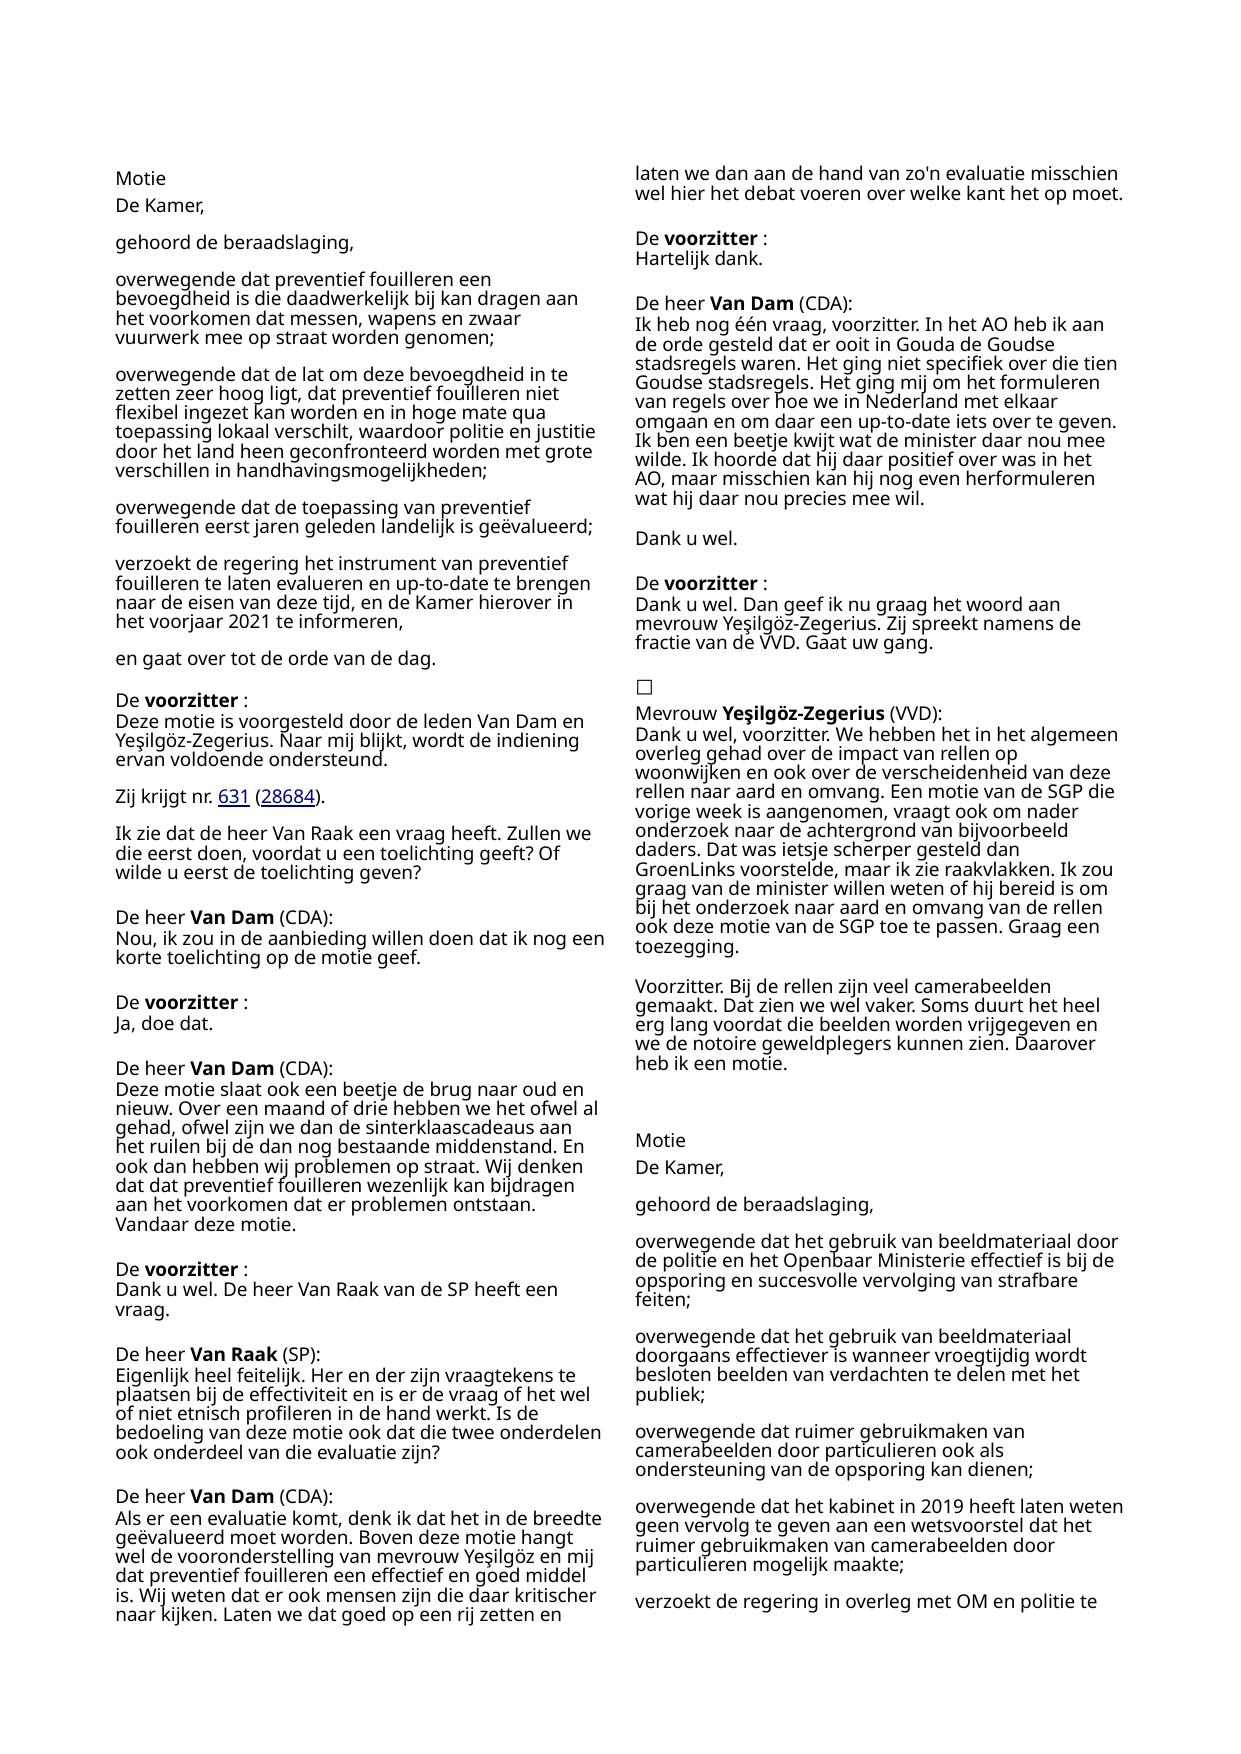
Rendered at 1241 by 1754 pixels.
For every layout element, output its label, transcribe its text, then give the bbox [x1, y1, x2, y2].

text De heer Van Dam (CDA): [115, 1055, 605, 1081]
text gehoord de beraadslaging, [115, 234, 605, 253]
text De voorzitter : [115, 687, 605, 713]
text Dank u wel. [635, 530, 1125, 549]
text Deze motie is voorgesteld door de leden Van Dam en Yeşilgöz-Zegerius. Naar mij blijkt, wordt de indiening ervan voldoende ondersteund. [115, 713, 605, 771]
text en gaat over tot de orde van de dag. [115, 650, 605, 669]
text overwegende dat preventief fouilleren een bevoegdheid is die daadwerkelijk bij kan dragen aan het voorkomen dat messen, wapens en zwaar vuurwerk mee op straat worden genomen; [115, 271, 605, 348]
text De voorzitter : [635, 570, 1125, 596]
text overwegende dat de toepassing van preventief fouilleren eerst jaren geleden landelijk is geëvalueerd; [115, 499, 605, 538]
text overwegende dat het kabinet in 2019 heeft laten weten geen vervolg te geven aan een wetsvoorstel dat het ruimer gebruikmaken van camerabeelden door particulieren mogelijk maakte; [635, 1498, 1125, 1575]
text Deze motie slaat ook een beetje de brug naar oud en nieuw. Over een maand of drie hebben we het ofwel al gehad, ofwel zijn we dan de sinterklaascadeaus aan het ruilen bij de dan nog bestaande middenstand. En ook dan hebben wij problemen op straat. Wij denken dat dat preventief fouilleren wezenlijk kan bijdragen aan het voorkomen dat er problemen ontstaan. Vandaar deze motie. [115, 1081, 605, 1235]
text Hartelijk dank. [635, 250, 1125, 270]
text Eigenlijk heel feitelijk. Her en der zijn vraagtekens te plaatsen bij de effectiviteit en is er de vraag of het wel of niet etnisch profileren in de hand werkt. Is de bedoeling van deze motie ook dat die twee onderdelen ook onderdeel van die evaluatie zijn? [115, 1367, 605, 1463]
text overwegende dat ruimer gebruikmaken van camerabeelden door particulieren ook als ondersteuning van de opsporing kan dienen; [635, 1423, 1125, 1480]
text De heer Van Raak (SP): [115, 1341, 605, 1367]
text overwegende dat het gebruik van beeldmateriaal doorgaans effectiever is wanneer vroegtijdig wordt besloten beelden van verdachten te delen met het publiek; [635, 1328, 1125, 1405]
text Ik heb nog één vraag, voorzitter. In het AO heb ik aan de orde gesteld dat er ooit in Gouda de Goudse stadsregels waren. Het ging niet specifiek over die tien Goudse stadsregels. Het ging mij om het formuleren van regels over hoe we in Nederland met elkaar omgaan en om daar een up-to-date iets over te geven. Ik ben een beetje kwijt wat de minister daar nou mee wilde. Ik hoorde dat hij daar positief over was in het AO, maar misschien kan hij nog even herformuleren wat hij daar nou precies mee wil. [635, 316, 1125, 509]
text De voorzitter : [115, 989, 605, 1015]
text De heer Van Dam (CDA): [115, 904, 605, 930]
text Dank u wel. De heer Van Raak van de SP heeft een vraag. [115, 1281, 605, 1320]
text Dank u wel. Dan geef ik nu graag het woord aan mevrouw Yeşilgöz-Zegerius. Zij spreekt namens de fractie van de VVD. Gaat uw gang. [635, 596, 1125, 653]
text Ik zie dat de heer Van Raak een vraag heeft. Zullen we die eerst doen, voordat u een toelichting geeft? Of wilde u eerst de toelichting geven? [115, 825, 605, 883]
text Nou, ik zou in de aanbieding willen doen dat ik nog een korte toelichting op de motie geef. [115, 930, 605, 968]
text De Kamer, [635, 1159, 1125, 1178]
text gehoord de beraadslaging, [635, 1196, 1125, 1215]
text overwegende dat het gebruik van beeldmateriaal door de politie en het Openbaar Ministerie effectief is bij de opsporing en succesvolle vervolging van strafbare feiten; [635, 1233, 1125, 1310]
text De heer Van Dam (CDA): [635, 291, 1125, 316]
text Zij krijgt nr. 631 (28684). [115, 788, 605, 808]
text verzoekt de regering in overleg met OM en politie te [635, 1593, 1125, 1612]
text De voorzitter : [115, 1256, 605, 1281]
text verzoekt de regering het instrument van preventief fouilleren te laten evalueren en up-to-date te brengen naar de eisen van deze tijd, en de Kamer hierover in het voorjaar 2021 te informeren, [115, 555, 605, 632]
text laten we dan aan de hand van zo'n evaluatie misschien wel hier het debat voeren over welke kant het op moet. [635, 165, 1125, 204]
text Ja, doe dat. [115, 1015, 605, 1034]
text Als er een evaluatie komt, denk ik dat het in de breedte geëvalueerd moet worden. Boven deze motie hangt wel de vooronderstelling van mevrouw Yeşilgöz en mij dat preventief fouilleren een effectief en goed middel is. Wij weten dat er ook mensen zijn die daar kritischer naar kijken. Laten we dat goed op een rij zetten en [115, 1509, 605, 1625]
text De heer Van Dam (CDA): [115, 1484, 605, 1509]
text ⬜ [635, 674, 1125, 700]
text overwegende dat de lat om deze bevoegdheid in te zetten zeer hoog ligt, dat preventief fouilleren niet flexibel ingezet kan worden en in hoge mate qua toepassing lokaal verschilt, waardoor politie en justitie door het land heen geconfronteerd worden met grote verschillen in handhavingsmogelijkheden; [115, 366, 605, 481]
text Dank u wel, voorzitter. We hebben het in het algemeen overleg gehad over de impact van rellen op woonwijken en ook over de verscheidenheid van deze rellen naar aard en omvang. Een motie van de SGP die vorige week is aangenomen, vraagt ook om nader onderzoek naar de achtergrond van bijvoorbeeld daders. Dat was ietsje scherper gesteld dan GroenLinks voorstelde, maar ik zie raakvlakken. Ik zou graag van de minister willen weten of hij bereid is om bij het onderzoek naar aard en omvang van de rellen ook deze motie van de SGP toe te passen. Graag een toezegging. [635, 726, 1125, 957]
text De Kamer, [115, 197, 605, 216]
text Motie [115, 165, 605, 191]
text Voorzitter. Bij de rellen zijn veel camerabeelden gemaakt. Dat zien we wel vaker. Soms duurt het heel erg lang voordat die beelden worden vrijgegeven en we de notoire geweldplegers kunnen zien. Daarover heb ik een motie. [635, 978, 1125, 1074]
text De voorzitter : [635, 225, 1125, 250]
text Motie [635, 1127, 1125, 1153]
text Mevrouw Yeşilgöz-Zegerius (VVD): [635, 700, 1125, 726]
